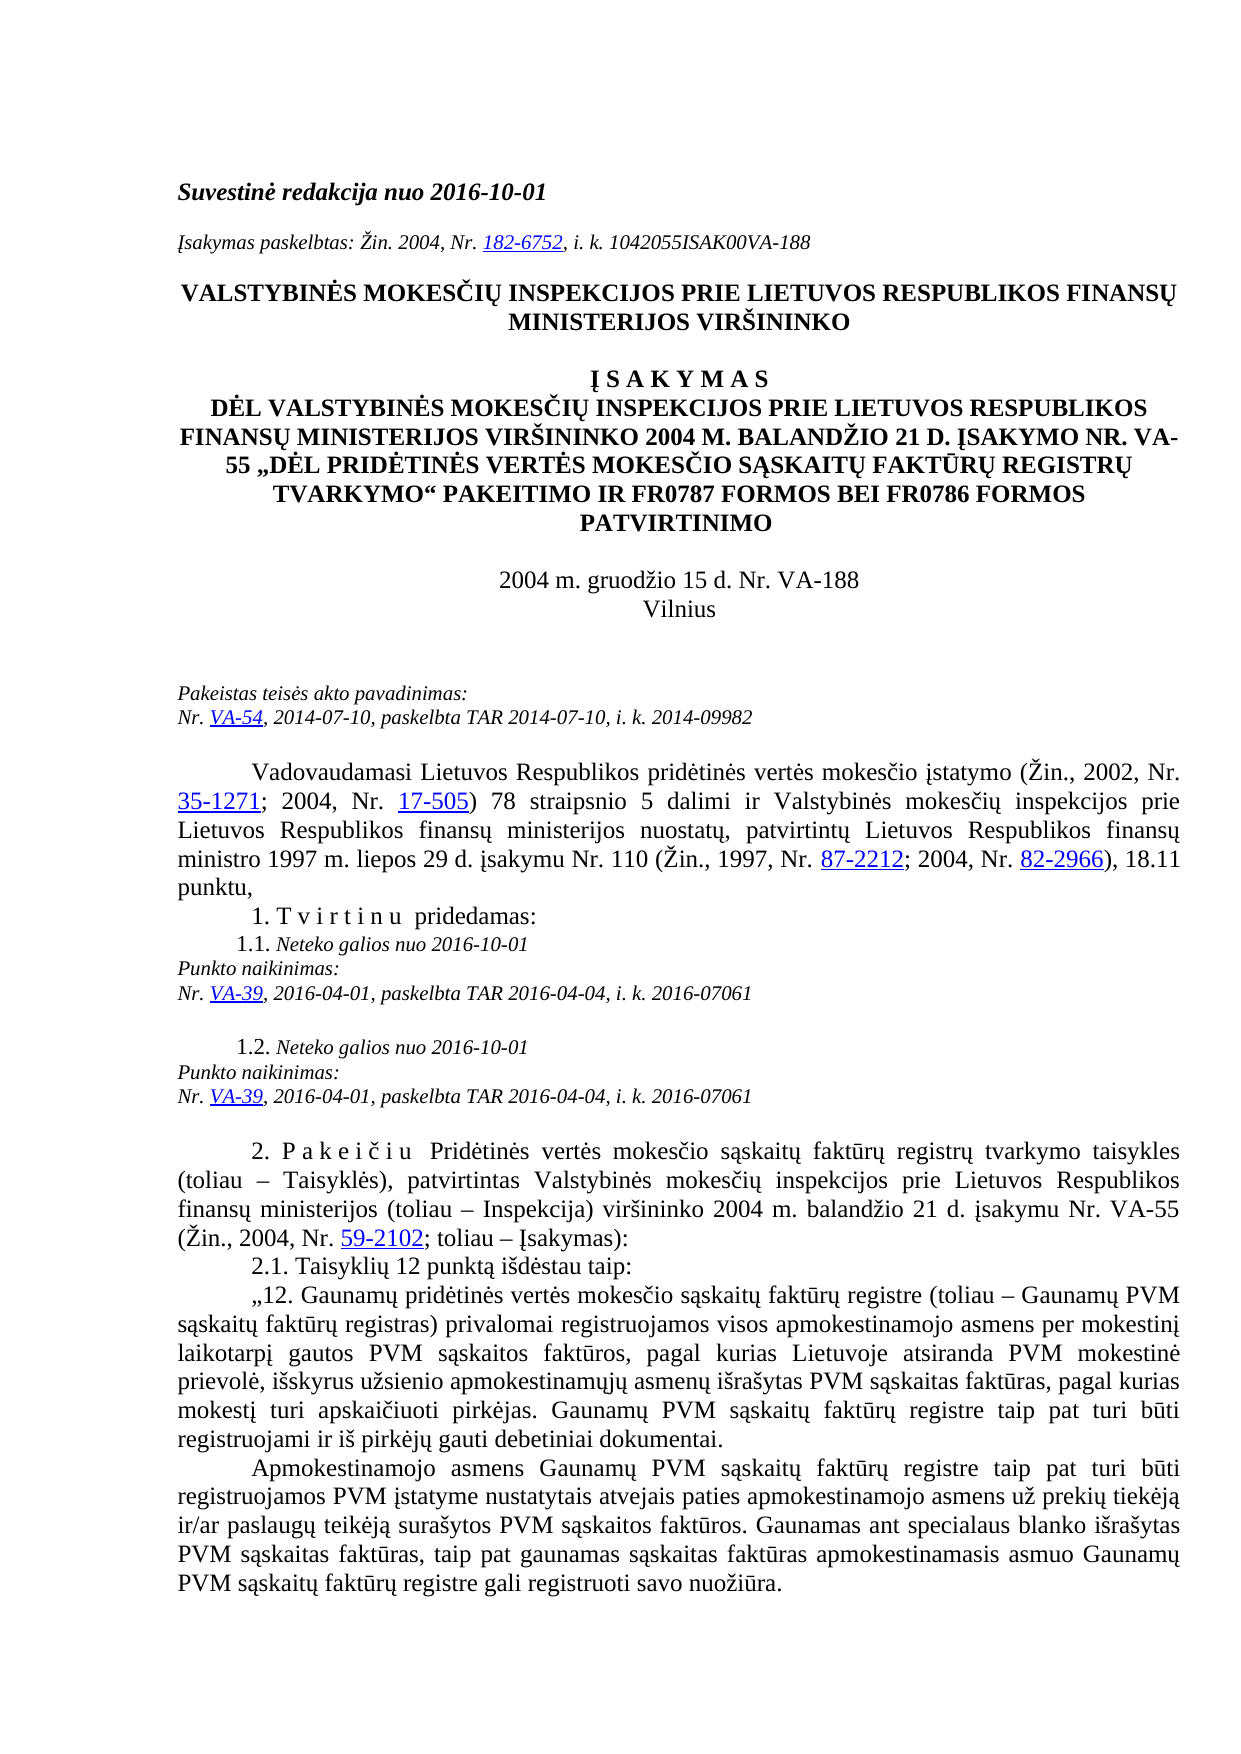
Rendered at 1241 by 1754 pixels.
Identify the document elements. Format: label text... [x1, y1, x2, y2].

text Vadovaudamasi Lietuvos Respublikos pridėtinės vertės mokesčio įstatymo (Žin., 2002, Nr. 35-1271; 2004, Nr. 17-505) 78 straipsnio 5 dalimi ir Valstybinės mokesčių inspekcijos prie Lietuvos Respublikos finansų ministerijos nuostatų, patvirtintų Lietuvos Respublikos finansų ministro 1997 m. liepos 29 d. įsakymu Nr. 110 (Žin., 1997, Nr. 87-2212; 2004, Nr. 82-2966), 18.11 punktu, [177, 757, 1181, 901]
text Nr. VA-39, 2016-04-01, paskelbta TAR 2016-04-04, i. k. 2016-07061 [177, 1084, 1181, 1108]
text Punkto naikinimas: [177, 956, 1181, 980]
text 1.1. Neteko galios nuo 2016-10-01 [177, 930, 1181, 956]
text DĖL VALSTYBINĖS MOKESČIŲ INSPEKCIJOS PRIE LIETUVOS RESPUBLIKOS FINANSŲ MINISTERIJOS VIRŠININKO 2004 M. BALANDŽIO 21 D. ĮSAKYMO NR. VA-55 „DĖL PRIDĖTINĖS VERTĖS MOKESČIO SĄSKAITŲ FAKTŪRŲ REGISTRŲ TVARKYMO“ PAKEITIMO IR FR0787 FORMOS BEI FR0786 FORMOS PATVIRTINIMO [177, 393, 1181, 537]
text Į S A K Y M A S [177, 364, 1181, 393]
text Apmokestinamojo asmens Gaunamų PVM sąskaitų faktūrų registre taip pat turi būti registruojamos PVM įstatyme nustatytais atvejais paties apmokestinamojo asmens už prekių tiekėją ir/ar paslaugų teikėją surašytos PVM sąskaitos faktūros. Gaunamas ant specialaus blanko išrašytas PVM sąskaitas faktūras, taip pat gaunamas sąskaitas faktūras apmokestinamasis asmuo Gaunamų PVM sąskaitų faktūrų registre gali registruoti savo nuožiūra. [177, 1453, 1181, 1596]
text 1. Tvirtinu pridedamas: [177, 901, 1181, 930]
text 1.2. Neteko galios nuo 2016-10-01 [177, 1033, 1181, 1059]
text Punkto naikinimas: [177, 1059, 1181, 1084]
text 2.1. Taisyklių 12 punktą išdėstau taip: [177, 1251, 1181, 1280]
text Vilnius [177, 594, 1181, 623]
text 2004 m. gruodžio 15 d. Nr. VA-188 [177, 566, 1181, 594]
text 2. Pakeičiu Pridėtinės vertės mokesčio sąskaitų faktūrų registrų tvarkymo taisykles (toliau – Taisyklės), patvirtintas Valstybinės mokesčių inspekcijos prie Lietuvos Respublikos finansų ministerijos (toliau – Inspekcija) viršininko 2004 m. balandžio 21 d. įsakymu Nr. VA-55 (Žin., 2004, Nr. 59-2102; toliau – Įsakymas): [177, 1136, 1181, 1251]
text Nr. VA-39, 2016-04-01, paskelbta TAR 2016-04-04, i. k. 2016-07061 [177, 980, 1181, 1004]
text Įsakymas paskelbtas: Žin. 2004, Nr. 182-6752, i. k. 1042055ISAK00VA-188 [177, 230, 1181, 254]
text Nr. VA-54, 2014-07-10, paskelbta TAR 2014-07-10, i. k. 2014-09982 [177, 705, 1181, 729]
text Suvestinė redakcija nuo 2016-10-01 [177, 177, 1181, 206]
text VALSTYBINĖS MOKESČIŲ INSPEKCIJOS PRIE LIETUVOS RESPUBLIKOS FINANSŲ MINISTERIJOS VIRŠININKO [177, 278, 1181, 336]
text Pakeistas teisės akto pavadinimas: [177, 681, 1181, 705]
text „12. Gaunamų pridėtinės vertės mokesčio sąskaitų faktūrų registre (toliau – Gaunamų PVM sąskaitų faktūrų registras) privalomai registruojamos visos apmokestinamojo asmens per mokestinį laikotarpį gautos PVM sąskaitos faktūros, pagal kurias Lietuvoje atsiranda PVM mokestinė prievolė, išskyrus užsienio apmokestinamųjų asmenų išrašytas PVM sąskaitas faktūras, pagal kurias mokestį turi apskaičiuoti pirkėjas. Gaunamų PVM sąskaitų faktūrų registre taip pat turi būti registruojami ir iš pirkėjų gauti debetiniai dokumentai. [177, 1280, 1181, 1453]
